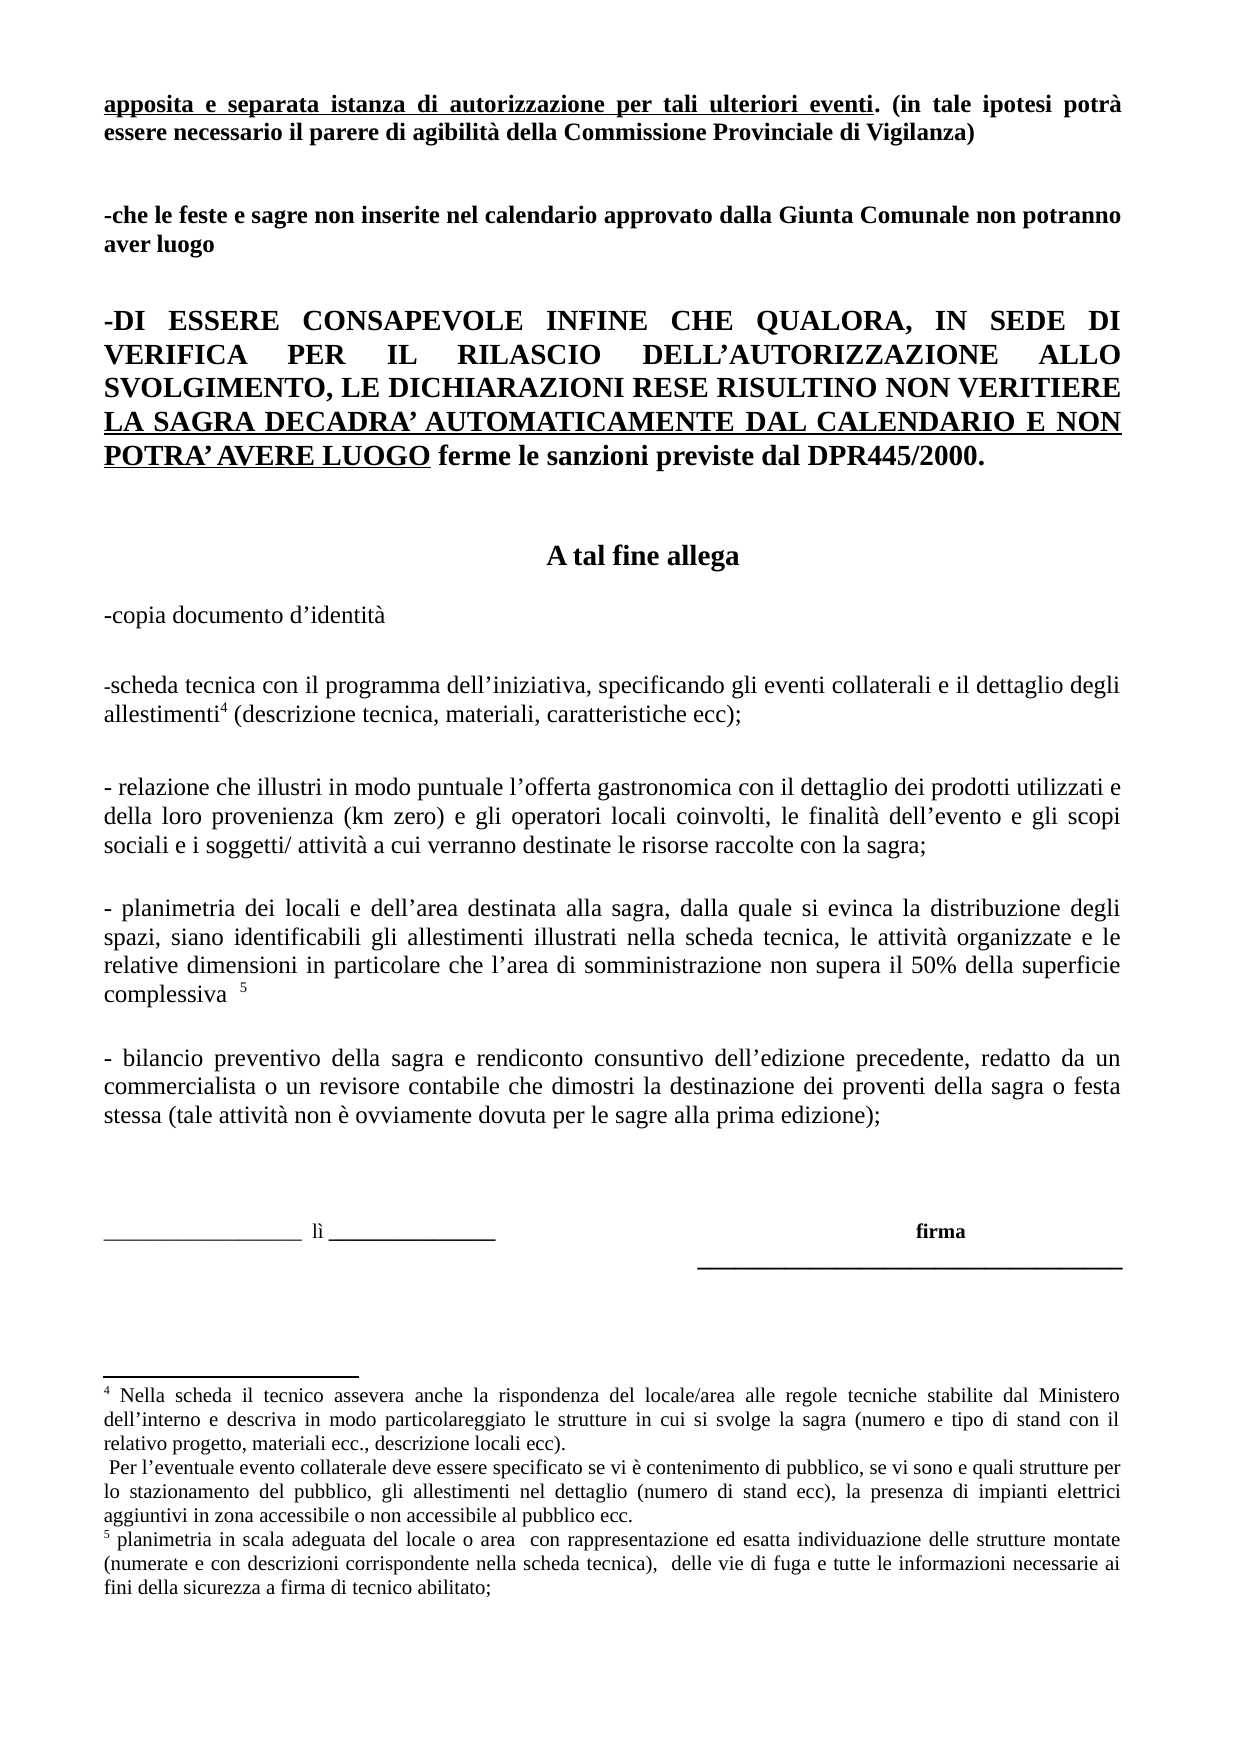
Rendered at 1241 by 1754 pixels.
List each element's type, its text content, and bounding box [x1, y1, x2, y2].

text -DI ESSERE CONSAPEVOLE INFINE CHE QUALORA, IN SEDE DI VERIFICA PER IL RILASCIO DELL’AUTORIZZAZIONE ALLO SVOLGIMENTO, LE DICHIARAZIONI RESE RISULTINO NON VERITIERE LA SAGRA DECADRA’ AUTOMATICAMENTE DAL CALENDARIO E NON [103, 303, 1122, 433]
text - relazione che illustri in modo puntuale l’offerta gastronomica con il dettaglio dei prodotti utilizzati e della loro provenienza (km zero) e gli operatori locali coinvolti, le finalità dell’evento e gli scopi sociali e i soggetti/ attività a cui verranno destinate le risorse raccolte con la sagra; [103, 772, 1122, 858]
text - bilancio preventivo della sagra e rendiconto consuntivo dell’edizione precedente, redatto da un commercialista o un revisore contabile che dimostri la destinazione dei proventi della sagra o festa stessa (tale attività non è ovviamente dovuta per le sagre alla prima edizione); [103, 1043, 1122, 1129]
text Nella scheda il tecnico assevera anche la rispondenza del locale/area alle regole tecniche stabilite dal Ministero dell’interno e descriva in modo particolareggiato le strutture in cui si svolge la sagra (numero e tipo di stand con il relativo progetto, materiali ecc., descrizione locali ecc). [103, 1383, 1122, 1455]
text POTRA’ AVERE LUOGO ferme le sanzioni previste dal DPR445/2000. [103, 434, 1122, 471]
text -che le feste e sagre non inserite nel calendario approvato dalla Giunta Comunale non potranno aver luogo [103, 200, 1122, 257]
text apposita e separata istanza di autorizzazione per tali ulteriori eventi. (in tale ipotesi potrà essere necessario il parere di agibilità della Commissione Provinciale di Vigilanza) [103, 89, 1122, 146]
text A tal fine allega [472, 538, 1122, 572]
text ___________________ lì ________________ firma [103, 1219, 1122, 1243]
text -copia documento d’identità [103, 601, 1122, 629]
text Per l’eventuale evento collaterale deve essere specificato se vi è contenimento di pubblico, se vi sono e quali strutture per lo stazionamento del pubblico, gli allestimenti nel dettaglio (numero di stand ecc), la presenza di impianti elettrici aggiuntivi in zona accessibile o non accessibile al pubblico ecc. [103, 1455, 1122, 1527]
subtitle __________________________________ [103, 1243, 1122, 1272]
text planimetria in scala adeguata del locale o area con rappresentazione ed esatta individuazione delle strutture montate (numerate e con descrizioni corrispondente nella scheda tecnica), delle vie di fuga e tutte le informazioni necessarie ai fini della sicurezza a firma di tecnico abilitato; [103, 1527, 1122, 1599]
text -scheda tecnica con il programma dell’iniziativa, specificando gli eventi collaterali e il dettaglio degli allestimenti (descrizione tecnica, materiali, caratteristiche ecc); [103, 671, 1122, 728]
text - planimetria dei locali e dell’area destinata alla sagra, dalla quale si evinca la distribuzione degli spazi, siano identificabili gli allestimenti illustrati nella scheda tecnica, le attività organizzate e le relative dimensioni in particolare che l’area di somministrazione non supera il 50% della superficie complessiva [103, 893, 1122, 1008]
